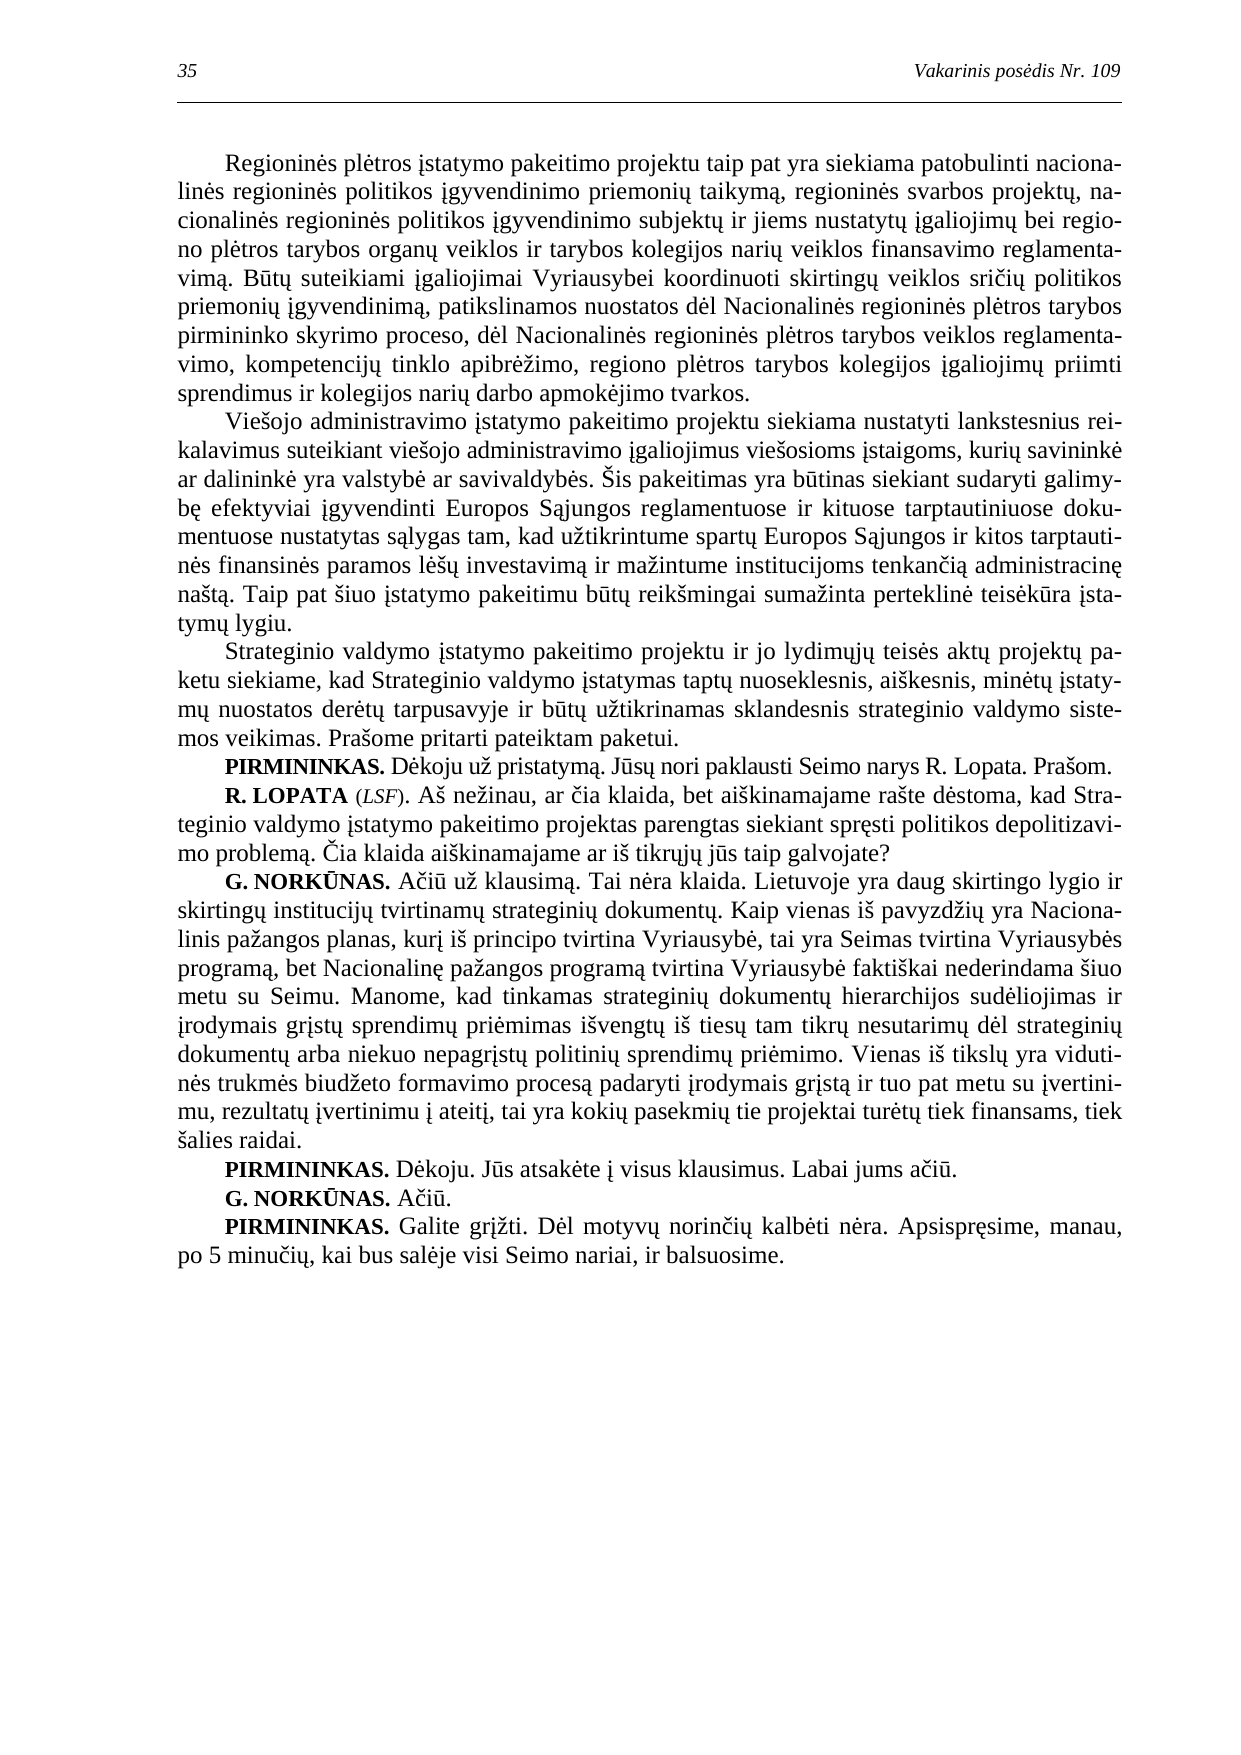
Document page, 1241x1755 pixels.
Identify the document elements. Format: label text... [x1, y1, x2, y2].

text G. NORKŪNAS. Ačiū už klau­si­mą. Tai nė­ra klai­da. Lie­tu­vo­je yra daug skir­tin­go ly­gio ir skir­tin­gų ins­ti­tu­ci­jų tvir­ti­na­mų stra­te­gi­nių do­ku­men­tų. Kaip vie­nas iš pa­vyz­džių yra Na­cio­na­li­nis pa­žan­gos pla­nas, ku­rį iš prin­ci­po tvir­ti­na Vy­riau­sy­bė, tai yra Sei­mas tvir­ti­na Vy­riau­sy­bės pro­gra­mą, bet Na­cio­na­li­nę pa­žan­gos pro­gra­mą tvir­ti­na Vy­riau­sy­bė fak­tiš­kai ne­de­rin­da­ma šiuo me­tu su Sei­mu. Ma­no­me, kad tin­ka­mas stra­te­gi­nių do­ku­men­tų hie­rar­chi­jos su­dė­lio­ji­mas ir įro­dy­mais grįs­tų spren­di­mų pri­ėmi­mas iš­veng­tų iš tie­sų tam tik­rų ne­su­ta­ri­mų dėl stra­te­gi­nių do­ku­men­tų ar­ba nie­kuo ne­pa­grįs­tų po­li­ti­nių spren­di­mų pri­ėmi­mo. Vie­nas iš tiks­lų yra vi­du­ti­nės truk­mės biu­dže­to for­ma­vi­mo pro­ce­są pa­da­ry­ti įro­dy­mais grįs­tą ir tuo pat me­tu su įver­ti­ni­mu, re­zul­ta­tų įver­ti­ni­mu į at­ei­tį, tai yra ko­kių pa­sek­mių tie pro­jek­tai tu­rė­tų tiek fi­nan­sams, tiek ša­lies rai­dai. [177, 866, 1122, 1154]
text PIRMININKAS. Dė­ko­ju. Jūs at­sa­kė­te į vi­sus klau­si­mus. La­bai jums ačiū. [177, 1154, 1122, 1183]
text Re­gio­ni­nės plėt­ros įsta­ty­mo pa­kei­ti­mo pro­jek­tu taip pat yra sie­kia­ma pa­to­bu­lin­ti na­cio­na­li­nės re­gio­ni­nės po­li­ti­kos įgy­ven­di­ni­mo prie­mo­nių tai­ky­mą, re­gio­ni­nės svar­bos pro­jek­tų, na­cio­na­li­nės re­gio­ni­nės po­li­ti­kos įgy­ven­di­ni­mo sub­jek­tų ir jiems nu­sta­ty­tų įga­lio­ji­mų bei re­gio­no plėt­ros ta­ry­bos or­ga­nų veik­los ir ta­ry­bos ko­le­gi­jos na­rių veik­los fi­nan­sa­vi­mo reg­la­men­ta­vimą. Bū­tų su­tei­kia­mi įga­lio­ji­mai Vy­riau­sy­bei ko­or­di­nuo­ti skir­tin­gų veik­los sri­čių po­li­ti­kos prie­mo­nių įgy­ven­di­ni­mą, pa­tiks­li­na­mos nuo­sta­tos dėl Na­cio­na­li­nės re­gio­ni­nės plėt­ros ta­ry­bos pir­mi­nin­ko sky­ri­mo pro­ce­so, dėl Na­cio­na­li­nės re­gio­ni­nės plėt­ros ta­ry­bos veik­los reg­la­men­ta­vi­mo, kom­pe­ten­ci­jų tin­klo api­brė­ži­mo, re­gio­no plėt­ros ta­ry­bos ko­le­gi­jos įga­lio­ji­mų pri­im­ti spren­di­mus ir ko­le­gi­jos na­rių dar­bo ap­mo­kė­ji­mo tvar­kos. [177, 148, 1122, 406]
text PIRMININKAS. Ga­li­te grįž­ti. Dėl mo­ty­vų no­rin­čių kal­bė­ti nė­ra. Ap­si­sprę­si­me, ma­nau, po 5 mi­nu­čių, kai bus sa­lė­je vi­si Sei­mo na­riai, ir bal­suo­si­me. [177, 1211, 1122, 1269]
text R. LOPATA (LSF). Aš ne­ži­nau, ar čia klai­da, bet aiš­ki­na­ma­ja­me raš­te dės­to­ma, kad Stra­te­gi­nio val­dy­mo įsta­ty­mo pa­kei­ti­mo pro­jek­tas pa­reng­tas sie­kiant spręs­ti po­li­ti­kos de­po­li­ti­za­vi­mo pro­ble­mą. Čia klai­da aiš­ki­na­ma­ja­me ar iš tik­rų­jų jūs taip gal­vo­ja­te? [177, 780, 1122, 866]
text G. NORKŪNAS. Ačiū. [177, 1183, 1122, 1211]
text Vie­šo­jo ad­mi­nist­ra­vi­mo įsta­ty­mo pa­kei­ti­mo pro­jek­tu sie­kia­ma nu­sta­ty­ti lanks­tes­nius rei­ka­la­vi­mus su­tei­kiant vie­šo­jo ad­mi­nist­ra­vi­mo įga­lio­ji­mus vie­šo­sioms įstai­goms, ku­rių sa­vi­nin­kė ar da­li­nin­kė yra vals­ty­bė ar sa­vi­val­dy­bės. Šis pa­kei­ti­mas yra bū­ti­nas sie­kiant su­da­ry­ti ga­li­my­bę efek­ty­viai įgy­ven­din­ti Eu­ro­pos Są­jun­gos reg­la­men­tuo­se ir ki­tuo­se tarp­tau­ti­niuo­se do­ku­men­tuo­se nu­sta­ty­tas są­ly­gas tam, kad už­tik­rin­tu­me spar­tų Eu­ro­pos Są­jun­gos ir ki­tos tarp­tau­ti­nės fi­nan­si­nės pa­ra­mos lė­šų in­ves­ta­vi­mą ir ma­žin­tu­me ins­ti­tu­ci­joms ten­kan­čią ad­mi­nist­ra­ci­nę naš­tą. Taip pat šiuo įsta­ty­mo pa­kei­ti­mu bū­tų reikš­min­gai su­ma­žin­ta per­tek­li­nė tei­sė­kū­ra įsta­ty­mų ly­giu. [177, 406, 1122, 636]
text PIRMININKAS. Dė­ko­ju už pri­sta­ty­mą. Jū­sų no­ri pa­klaus­ti Sei­mo na­rys R. Lo­pa­ta. Pra­šom. [177, 751, 1122, 780]
text Stra­te­gi­nio val­dy­mo įsta­ty­mo pa­kei­ti­mo pro­jek­tu ir jo ly­di­mų­jų tei­sės ak­tų pro­jek­tų pa­ke­tu sie­kia­me, kad Stra­te­gi­nio val­dy­mo įsta­ty­mas tap­tų nuo­sek­les­nis, aiš­kes­nis, mi­nė­tų įsta­ty­mų nuo­sta­tos de­rė­tų tar­pu­sa­vy­je ir bū­tų už­tik­ri­na­mas sklan­des­nis stra­te­gi­nio val­dy­mo sis­te­mos vei­ki­mas. Pra­šo­me pri­tar­ti pa­teik­tam pa­ke­tui. [177, 636, 1122, 751]
